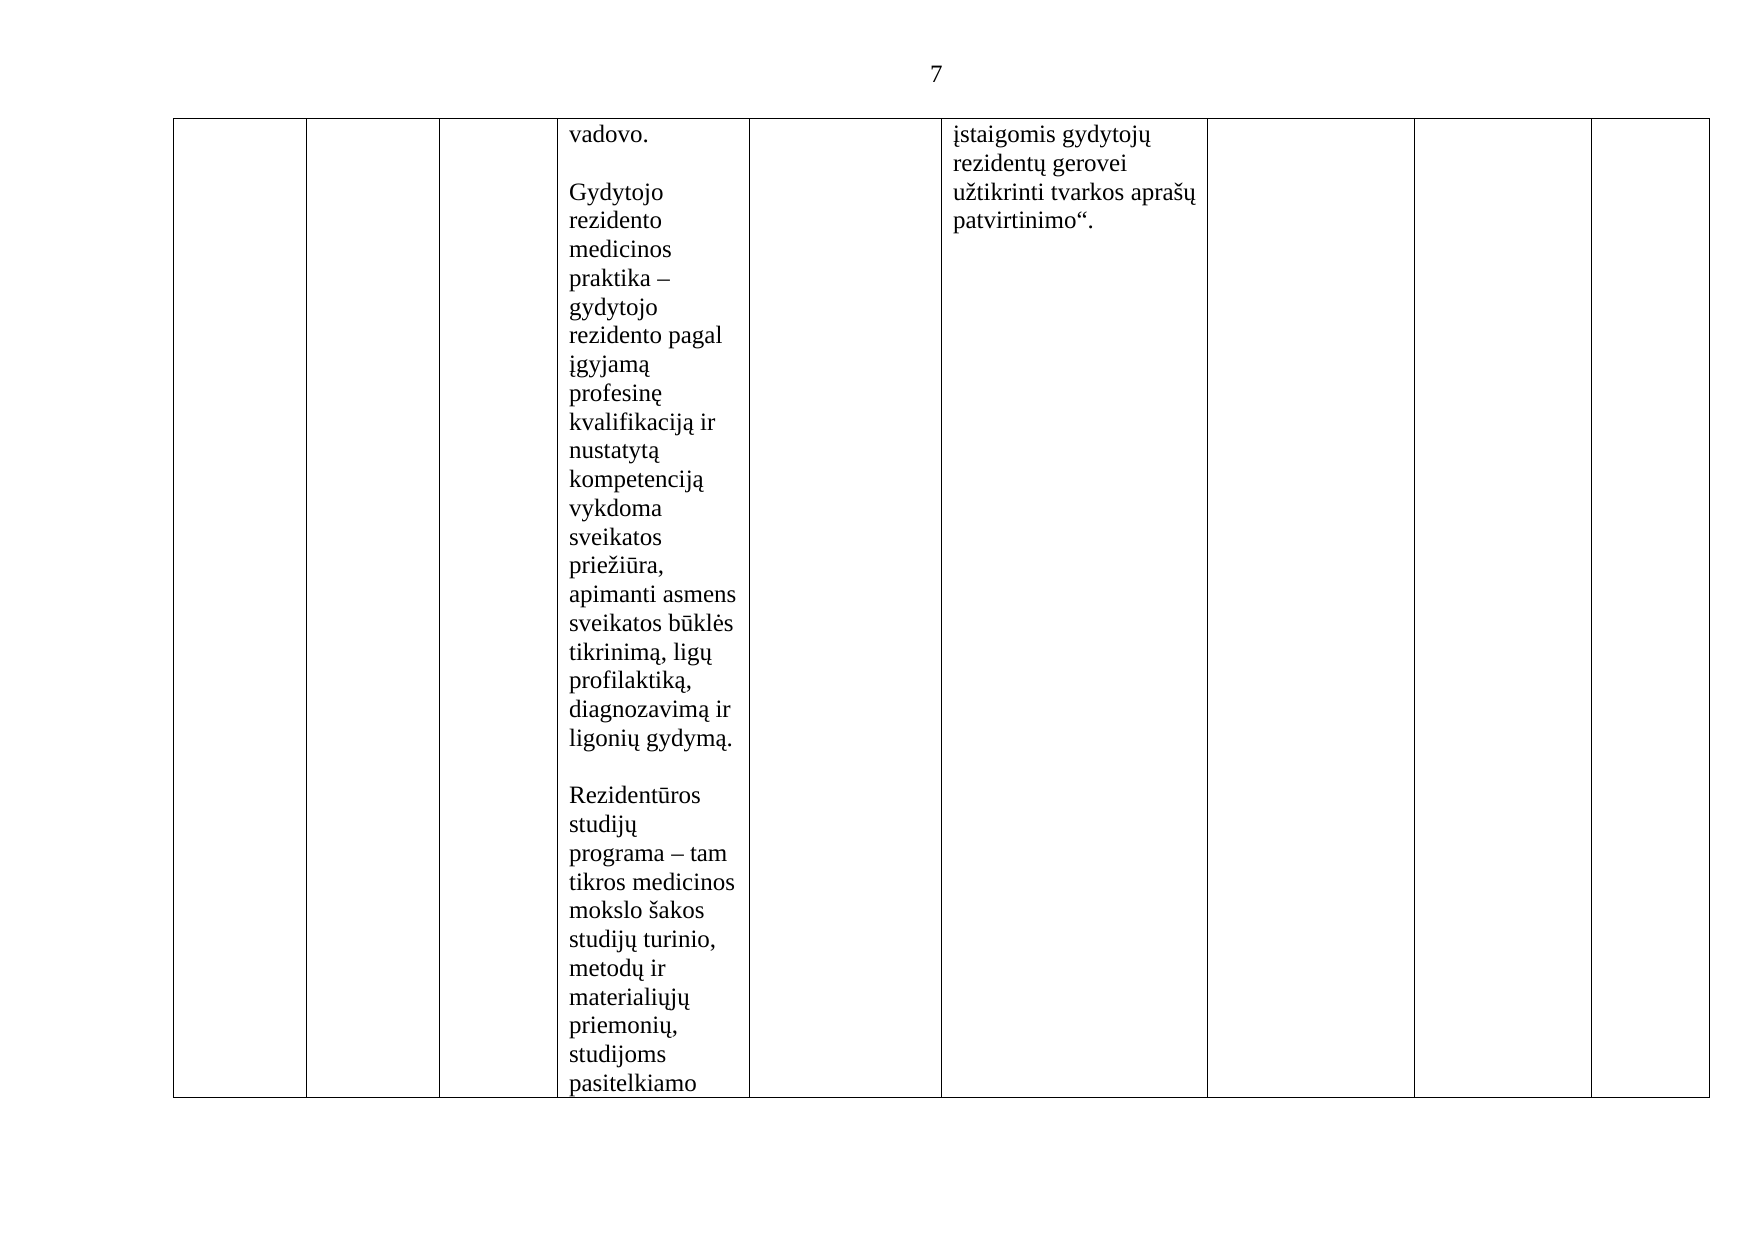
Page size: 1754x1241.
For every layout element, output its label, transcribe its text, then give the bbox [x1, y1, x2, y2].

table_header [1208, 119, 1414, 1097]
table_header [440, 119, 557, 1097]
table_header [1415, 119, 1591, 1097]
table_header [750, 119, 941, 1097]
table_header vadovo. Gydytojo rezidento medicinos praktika – gydytojo rezidento pagal įgyjamą profesinę kvalifikaciją ir nustatytą kompetenciją vykdoma sveikatos priežiūra, apimanti asmens sveikatos būklės tikrinimą, ligų profilaktiką, diagnozavimą ir ligonių gydymą. Rezidentūros studijų programa – tam tikros medicinos mokslo šakos studijų turinio, metodų ir materialiųjų priemonių, studijoms pasitelkiamo [558, 119, 749, 1097]
table_header [174, 119, 306, 1097]
table_header [1592, 119, 1709, 1097]
table_header įstaigomis gydytojų rezidentų gerovei užtikrinti tvarkos aprašų patvirtinimo“. [942, 119, 1207, 1097]
table_header [307, 119, 439, 1097]
